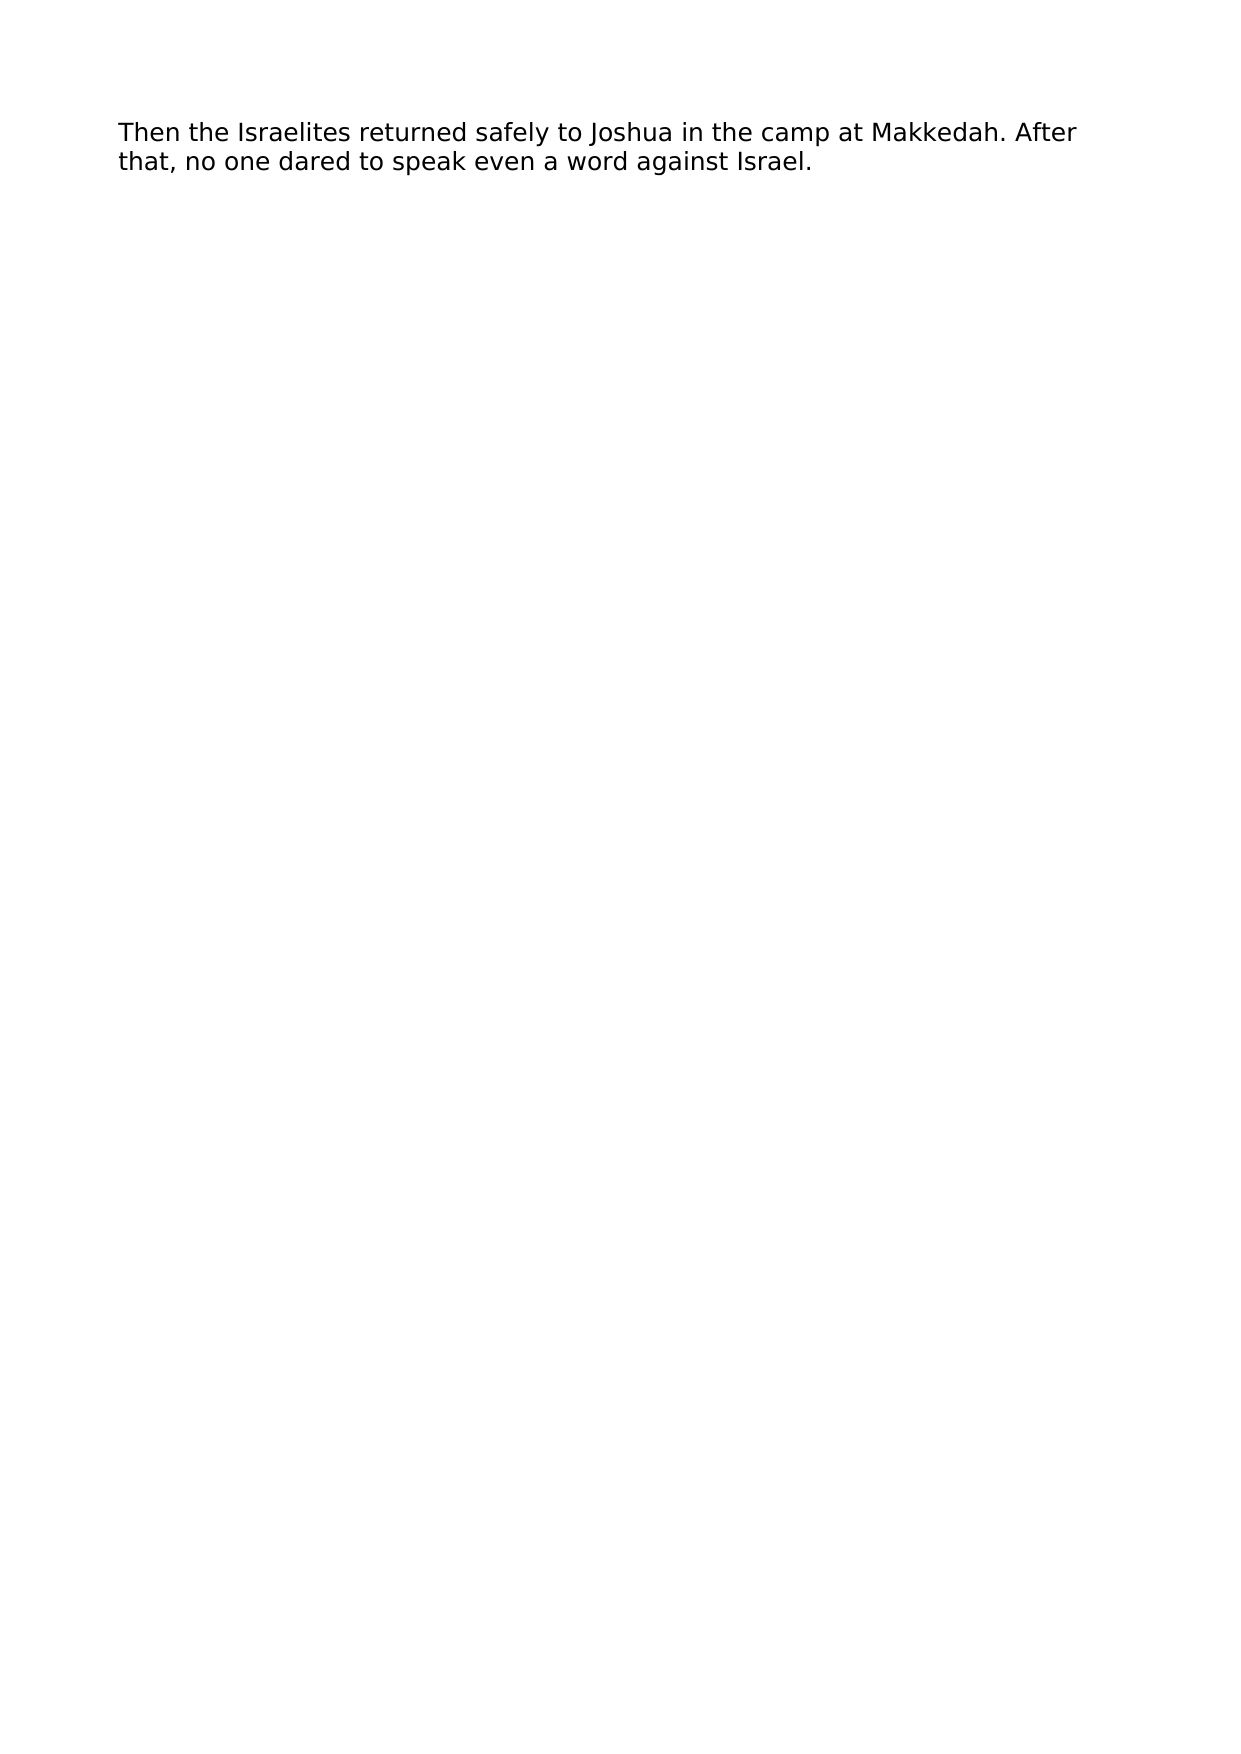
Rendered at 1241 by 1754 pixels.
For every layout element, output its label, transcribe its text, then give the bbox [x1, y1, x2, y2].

text Then the Israelites returned safely to Joshua in the camp at Makkedah. After that, no one dared to speak even a word against Israel. [118, 118, 1122, 176]
